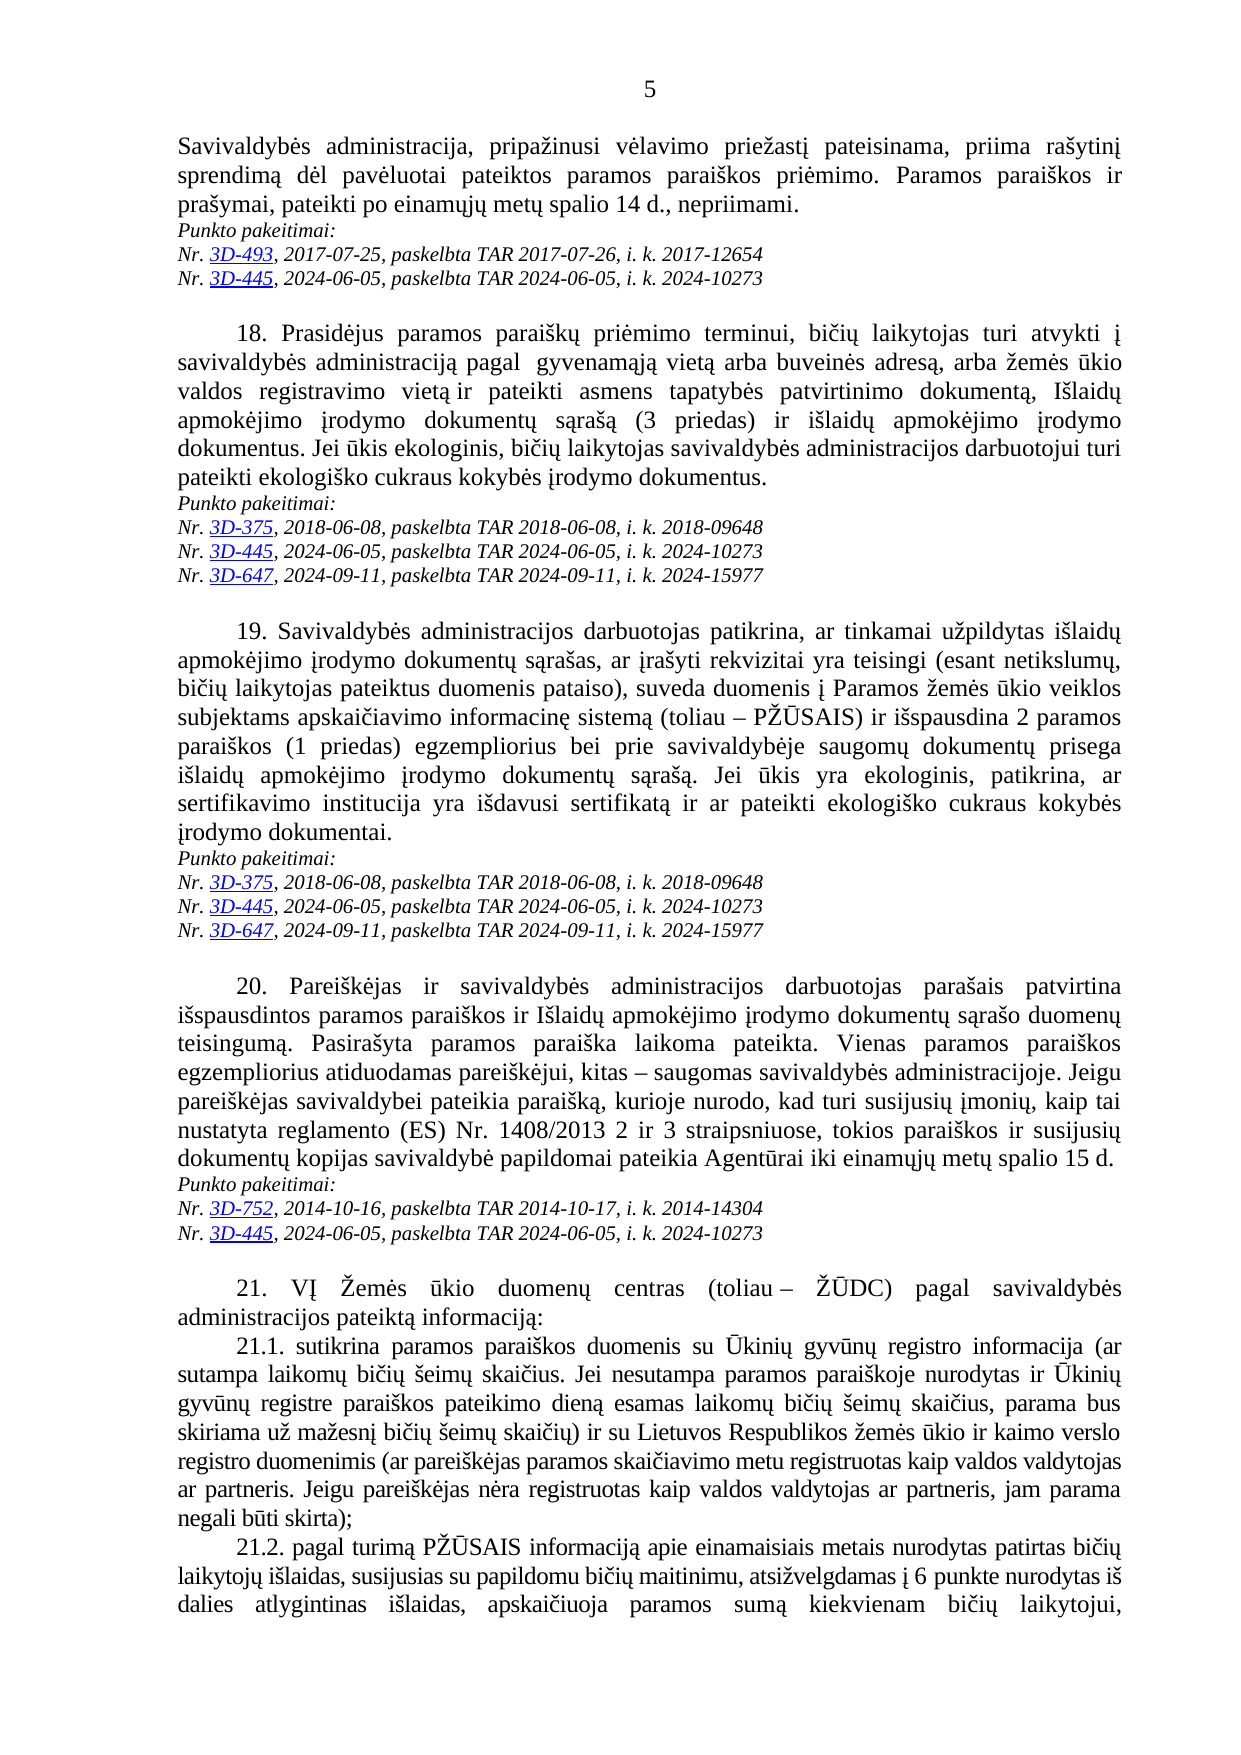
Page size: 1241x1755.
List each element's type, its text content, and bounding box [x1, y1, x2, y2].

text Nr. 3D-445, 2024-06-05, paskelbta TAR 2024-06-05, i. k. 2024-10273 [177, 539, 1122, 563]
text Nr. 3D-647, 2024-09-11, paskelbta TAR 2024-09-11, i. k. 2024-15977 [177, 918, 1122, 942]
text Nr. 3D-375, 2018-06-08, paskelbta TAR 2018-06-08, i. k. 2018-09648 [177, 870, 1122, 894]
text Punkto pakeitimai: [177, 218, 1122, 242]
text 21.2. pagal turimą PŽŪSAIS informaciją apie einamaisiais metais nurodytas patirtas bičių laikytojų išlaidas, susijusias su papildomu bičių maitinimu, atsižvelgdamas į 6 punkte nurodytas iš dalies atlygintinas išlaidas, apskaičiuoja paramos sumą kiekvienam bičių laikytojui, [177, 1532, 1122, 1618]
text Nr. 3D-493, 2017-07-25, paskelbta TAR 2017-07-26, i. k. 2017-12654 [177, 242, 1122, 266]
text Nr. 3D-445, 2024-06-05, paskelbta TAR 2024-06-05, i. k. 2024-10273 [177, 1220, 1122, 1244]
text Nr. 3D-752, 2014-10-16, paskelbta TAR 2014-10-17, i. k. 2014-14304 [177, 1196, 1122, 1220]
text 19. Savivaldybės administracijos darbuotojas patikrina, ar tinkamai užpildytas išlaidų apmokėjimo įrodymo dokumentų sąrašas, ar įrašyti rekvizitai yra teisingi (esant netikslumų, bičių laikytojas pateiktus duomenis pataiso), suveda duomenis į Paramos žemės ūkio veiklos subjektams apskaičiavimo informacinę sistemą (toliau – PŽŪSAIS) ir išspausdina 2 paramos paraiškos (1 priedas) egzempliorius bei prie savivaldybėje saugomų dokumentų prisega išlaidų apmokėjimo įrodymo dokumentų sąrašą. Jei ūkis yra ekologinis, patikrina, ar sertifikavimo institucija yra išdavusi sertifikatą ir ar pateikti ekologiško cukraus kokybės įrodymo dokumentai. [177, 616, 1122, 846]
text 21.1. sutikrina paramos paraiškos duomenis su Ūkinių gyvūnų registro informacija (ar sutampa laikomų bičių šeimų skaičius. Jei nesutampa paramos paraiškoje nurodytas ir Ūkinių gyvūnų registre paraiškos pateikimo dieną esamas laikomų bičių šeimų skaičius, parama bus skiriama už mažesnį bičių šeimų skaičių) ir su Lietuvos Respublikos žemės ūkio ir kaimo verslo registro duomenimis (ar pareiškėjas paramos skaičiavimo metu registruotas kaip valdos valdytojas ar partneris. Jeigu pareiškėjas nėra registruotas kaip valdos valdytojas ar partneris, jam parama negali būti skirta); [177, 1331, 1122, 1532]
text Nr. 3D-375, 2018-06-08, paskelbta TAR 2018-06-08, i. k. 2018-09648 [177, 515, 1122, 539]
text Punkto pakeitimai: [177, 491, 1122, 515]
text Nr. 3D-445, 2024-06-05, paskelbta TAR 2024-06-05, i. k. 2024-10273 [177, 266, 1122, 290]
text 18. Prasidėjus paramos paraiškų priėmimo terminui, bičių laikytojas turi atvykti į savivaldybės administraciją pagal gyvenamąją vietą arba buveinės adresą, arba žemės ūkio valdos registravimo vietą ir pateikti asmens tapatybės patvirtinimo dokumentą, Išlaidų apmokėjimo įrodymo dokumentų sąrašą (3 priedas) ir išlaidų apmokėjimo įrodymo dokumentus. Jei ūkis ekologinis, bičių laikytojas savivaldybės administracijos darbuotojui turi pateikti ekologiško cukraus kokybės įrodymo dokumentus. [177, 318, 1122, 491]
text Nr. 3D-647, 2024-09-11, paskelbta TAR 2024-09-11, i. k. 2024-15977 [177, 563, 1122, 587]
text 20. Pareiškėjas ir savivaldybės administracijos darbuotojas parašais patvirtina išspausdintos paramos paraiškos ir Išlaidų apmokėjimo įrodymo dokumentų sąrašo duomenų teisingumą. Pasirašyta paramos paraiška laikoma pateikta. Vienas paramos paraiškos egzempliorius atiduodamas pareiškėjui, kitas – saugomas savivaldybės administracijoje. Jeigu pareiškėjas savivaldybei pateikia paraišką, kurioje nurodo, kad turi susijusių įmonių, kaip tai nustatyta reglamento (ES) Nr. 1408/2013 2 ir 3 straipsniuose, tokios paraiškos ir susijusių dokumentų kopijas savivaldybė papildomai pateikia Agentūrai iki einamųjų metų spalio 15 d. [177, 971, 1122, 1172]
text Punkto pakeitimai: [177, 846, 1122, 870]
text Punkto pakeitimai: [177, 1172, 1122, 1196]
text Savivaldybės administracija, pripažinusi vėlavimo priežastį pateisinama, priima rašytinį sprendimą dėl pavėluotai pateiktos paramos paraiškos priėmimo. Paramos paraiškos ir prašymai, pateikti po einamųjų metų spalio 14 d., nepriimami. [177, 131, 1122, 218]
text Nr. 3D-445, 2024-06-05, paskelbta TAR 2024-06-05, i. k. 2024-10273 [177, 894, 1122, 918]
text 21. VĮ Žemės ūkio duomenų centras (toliau – ŽŪDC) pagal savivaldybės administracijos pateiktą informaciją: [177, 1273, 1122, 1331]
